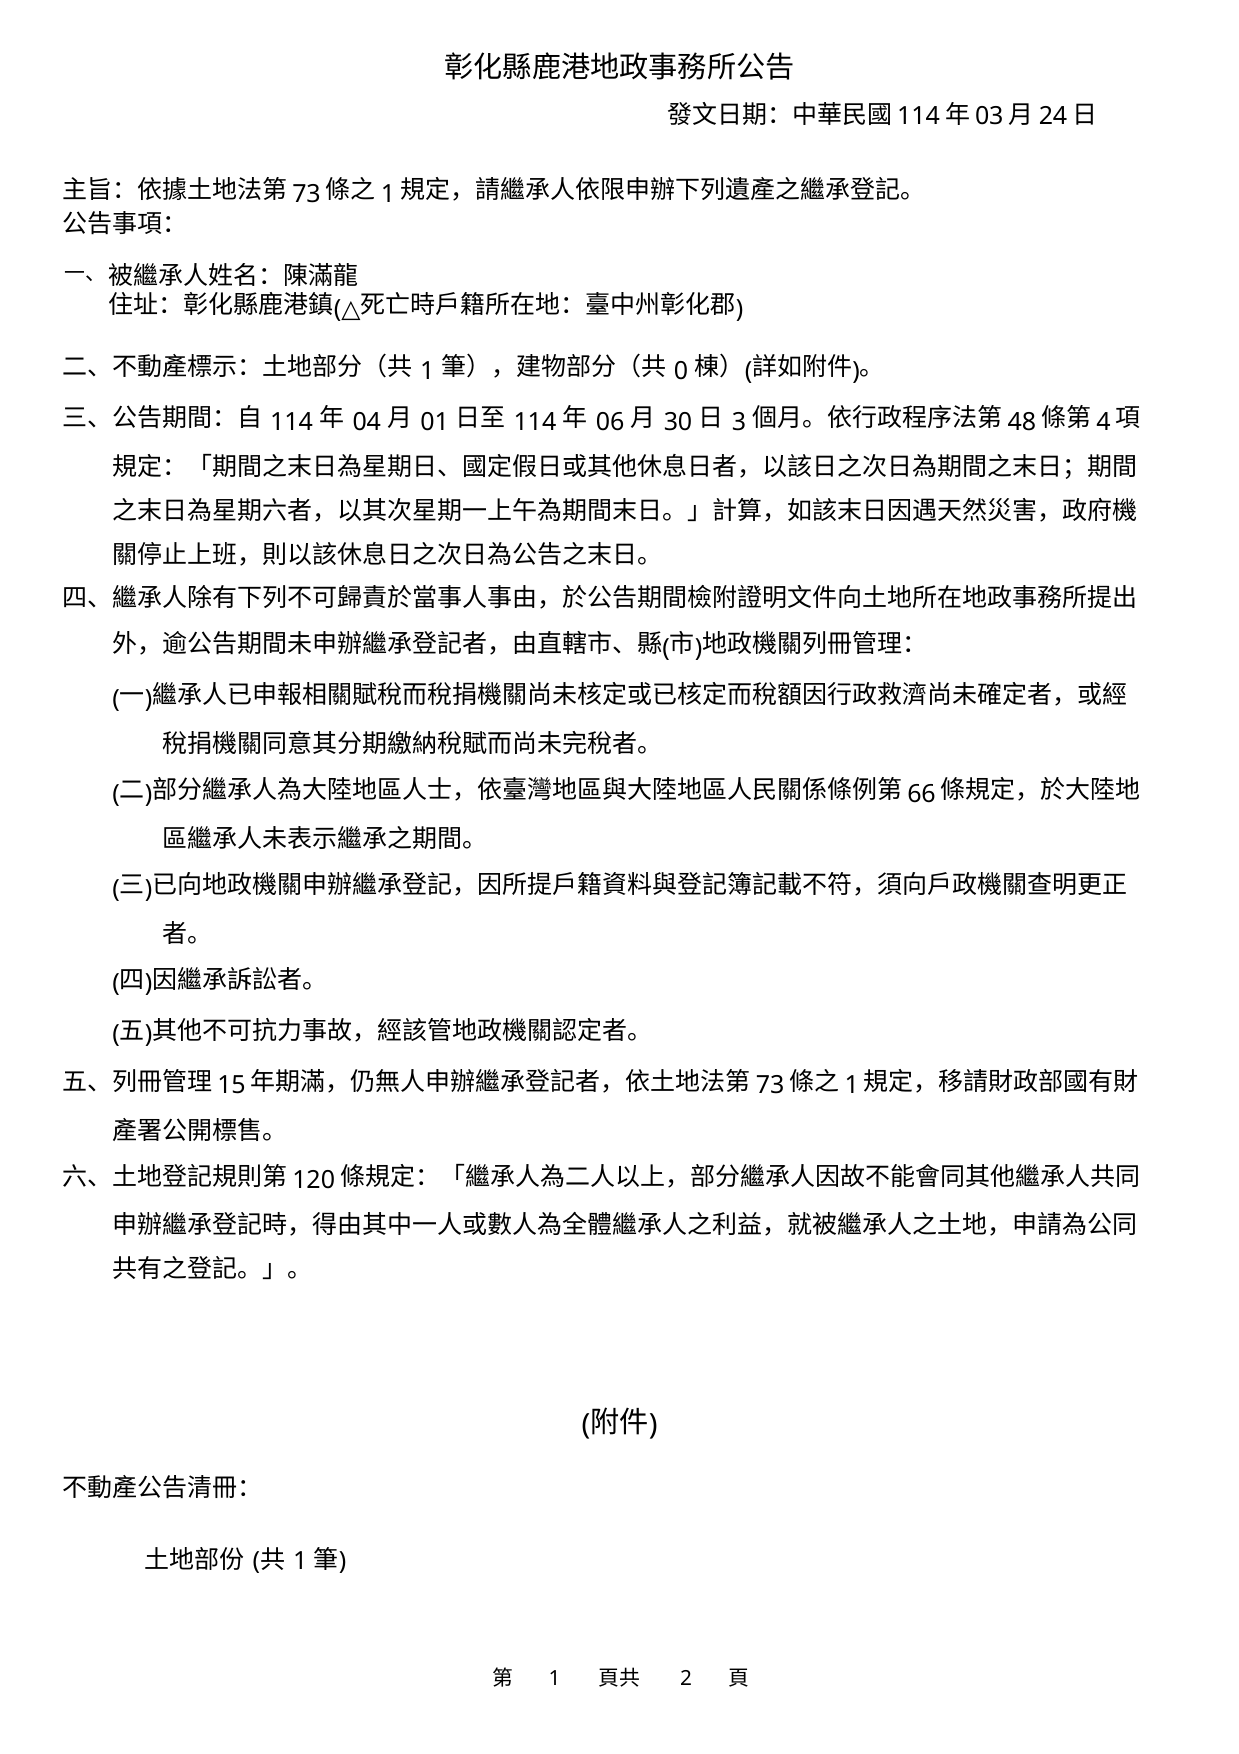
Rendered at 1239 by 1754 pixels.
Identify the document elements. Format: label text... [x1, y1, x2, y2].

table_cell [1177, 216, 1239, 261]
table_cell [718, 1598, 759, 1657]
table_cell 2 [653, 1658, 718, 1698]
table_cell 頁 [718, 1658, 759, 1698]
table_cell [585, 95, 653, 135]
table_header [0, 0, 62, 41]
table_cell [759, 1352, 1177, 1392]
table_cell [62, 1598, 109, 1657]
table_cell [1177, 261, 1239, 312]
table_cell [0, 312, 62, 353]
table_header [653, 0, 667, 41]
table_cell [1177, 1658, 1239, 1698]
table_cell (附件) [62, 1392, 1177, 1453]
table_cell [585, 1598, 653, 1657]
table_cell [483, 1598, 523, 1657]
table_cell [62, 1658, 109, 1698]
table_cell [0, 1454, 62, 1526]
table_cell [667, 135, 718, 176]
table_cell [585, 135, 653, 176]
table_cell 1 [523, 1658, 585, 1698]
table_cell 發文日期：中華民國114年03月24日 [667, 95, 1177, 135]
table_cell [0, 261, 62, 312]
table_cell [62, 135, 109, 176]
table_cell [0, 41, 62, 94]
table_cell [1177, 1352, 1239, 1392]
table_cell [585, 1352, 653, 1392]
table_cell [759, 1598, 1177, 1657]
table_header [759, 0, 1177, 41]
table_cell [1177, 135, 1239, 176]
table_cell [1177, 353, 1239, 1352]
table_cell [1177, 95, 1239, 135]
table_cell [483, 95, 523, 135]
table_cell [653, 95, 667, 135]
table_cell [0, 1352, 62, 1392]
table_cell [0, 1526, 62, 1597]
table_cell [109, 1352, 482, 1392]
table_cell [1177, 312, 1239, 353]
table_header [585, 0, 653, 41]
table_cell [109, 1658, 482, 1698]
table_header [718, 0, 759, 41]
table_cell [1177, 1454, 1239, 1526]
table_cell [653, 1598, 667, 1657]
table_cell [653, 1352, 667, 1392]
table_header [483, 0, 523, 41]
table_cell [523, 95, 585, 135]
table_cell 第 [483, 1658, 523, 1698]
table_header [523, 0, 585, 41]
table_cell [1177, 41, 1239, 94]
table_header [667, 0, 718, 41]
table_cell [523, 135, 585, 176]
table_cell [0, 216, 62, 261]
table_cell [109, 1598, 482, 1657]
table_cell [0, 95, 62, 135]
table_cell [759, 135, 1177, 176]
table_cell 彰化縣鹿港地政事務所公告 [62, 41, 1177, 94]
table_cell 二、不動產標示：土地部分（共 1 筆），建物部分（共 0 棟）(詳如附件)。 三、公告期間：自 114 年 04 月 01 日至 114 年 06 月 30 日 3 個月。依行政程序法第48條第4項 規定：「期間之末日為星期日、國定假日或其他休息日者，以該日之次日為期間之末日；期間 之末日為星期六者，以其次星期一上午為期間末日。」計算，如該末日因遇天然災害，政府機 關停止上班，則以該休息日之次日為公告之末日。 四、繼承人除有下列不可歸責於當事人事由，於公告期間檢附證明文件向土地所在地政事務所提出 外，逾公告期間未申辦繼承登記者，由直轄市、縣(市)地政機關列冊管理： (一)繼承人已申報相關賦稅而稅捐機關尚未核定或已核定而稅額因行政救濟尚未確定者，或經 稅捐機關同意其分期繳納稅賦而尚未完稅者。 (二)部分繼承人為大陸地區人士，依臺灣地區與大陸地區人民關係條例第66條規定，於大陸地 區繼承人未表示繼承之期間。 (三)已向地政機關申辦繼承登記，因所提戶籍資料與登記簿記載不符，須向戶政機關查明更正 者。 (四)因繼承訴訟者。 (五)其他不可抗力事故，經該管地政機關認定者。 五、列冊管理15年期滿，仍無人申辦繼承登記者，依土地法第73條之1規定，移請財政部國有財 產署公開標售。 六、土地登記規則第120條規定：「繼承人為二人以上，部分繼承人因故不能會同其他繼承人共同 申辦繼承登記時，得由其中一人或數人為全體繼承人之利益，就被繼承人之土地，申請為公同 共有之登記。」。 [62, 353, 1177, 1352]
table_cell [667, 1352, 718, 1392]
table_cell 被繼承人姓名：陳滿龍 住址：彰化縣鹿港鎮(△死亡時戶籍所在地：臺中州彰化郡) [109, 261, 1177, 353]
table_cell [523, 1598, 585, 1657]
table_cell [0, 176, 62, 216]
table_cell [0, 1598, 62, 1657]
table_cell [523, 1352, 585, 1392]
table_cell [0, 135, 62, 176]
table_cell [483, 1352, 523, 1392]
table_header [62, 0, 109, 41]
table_cell 一、 [62, 261, 109, 312]
table_header [109, 0, 482, 41]
table_cell [653, 135, 667, 176]
table_cell [1177, 1392, 1239, 1453]
table_cell [0, 1392, 62, 1453]
table_cell [62, 95, 109, 135]
table_cell [62, 312, 109, 353]
table_cell [109, 95, 482, 135]
table_cell [1177, 176, 1239, 216]
table_cell 土地部份 (共 1 筆) [62, 1526, 1177, 1597]
table_cell 不動產公告清冊： [62, 1454, 1177, 1526]
table_header [1177, 0, 1239, 41]
table_cell [759, 1658, 1177, 1698]
table_cell [483, 135, 523, 176]
table_cell 主旨：依據土地法第73條之1規定，請繼承人依限申辦下列遺產之繼承登記。 公告事項： [62, 176, 1177, 261]
table_cell [62, 1352, 109, 1392]
table_cell [109, 135, 482, 176]
table_cell [0, 353, 62, 1352]
table_cell [718, 1352, 759, 1392]
table_cell [718, 135, 759, 176]
table_cell [1177, 1526, 1239, 1597]
table_cell [667, 1598, 718, 1657]
table_cell [0, 1658, 62, 1698]
table_cell 頁共 [585, 1658, 653, 1698]
table_cell [1177, 1598, 1239, 1657]
